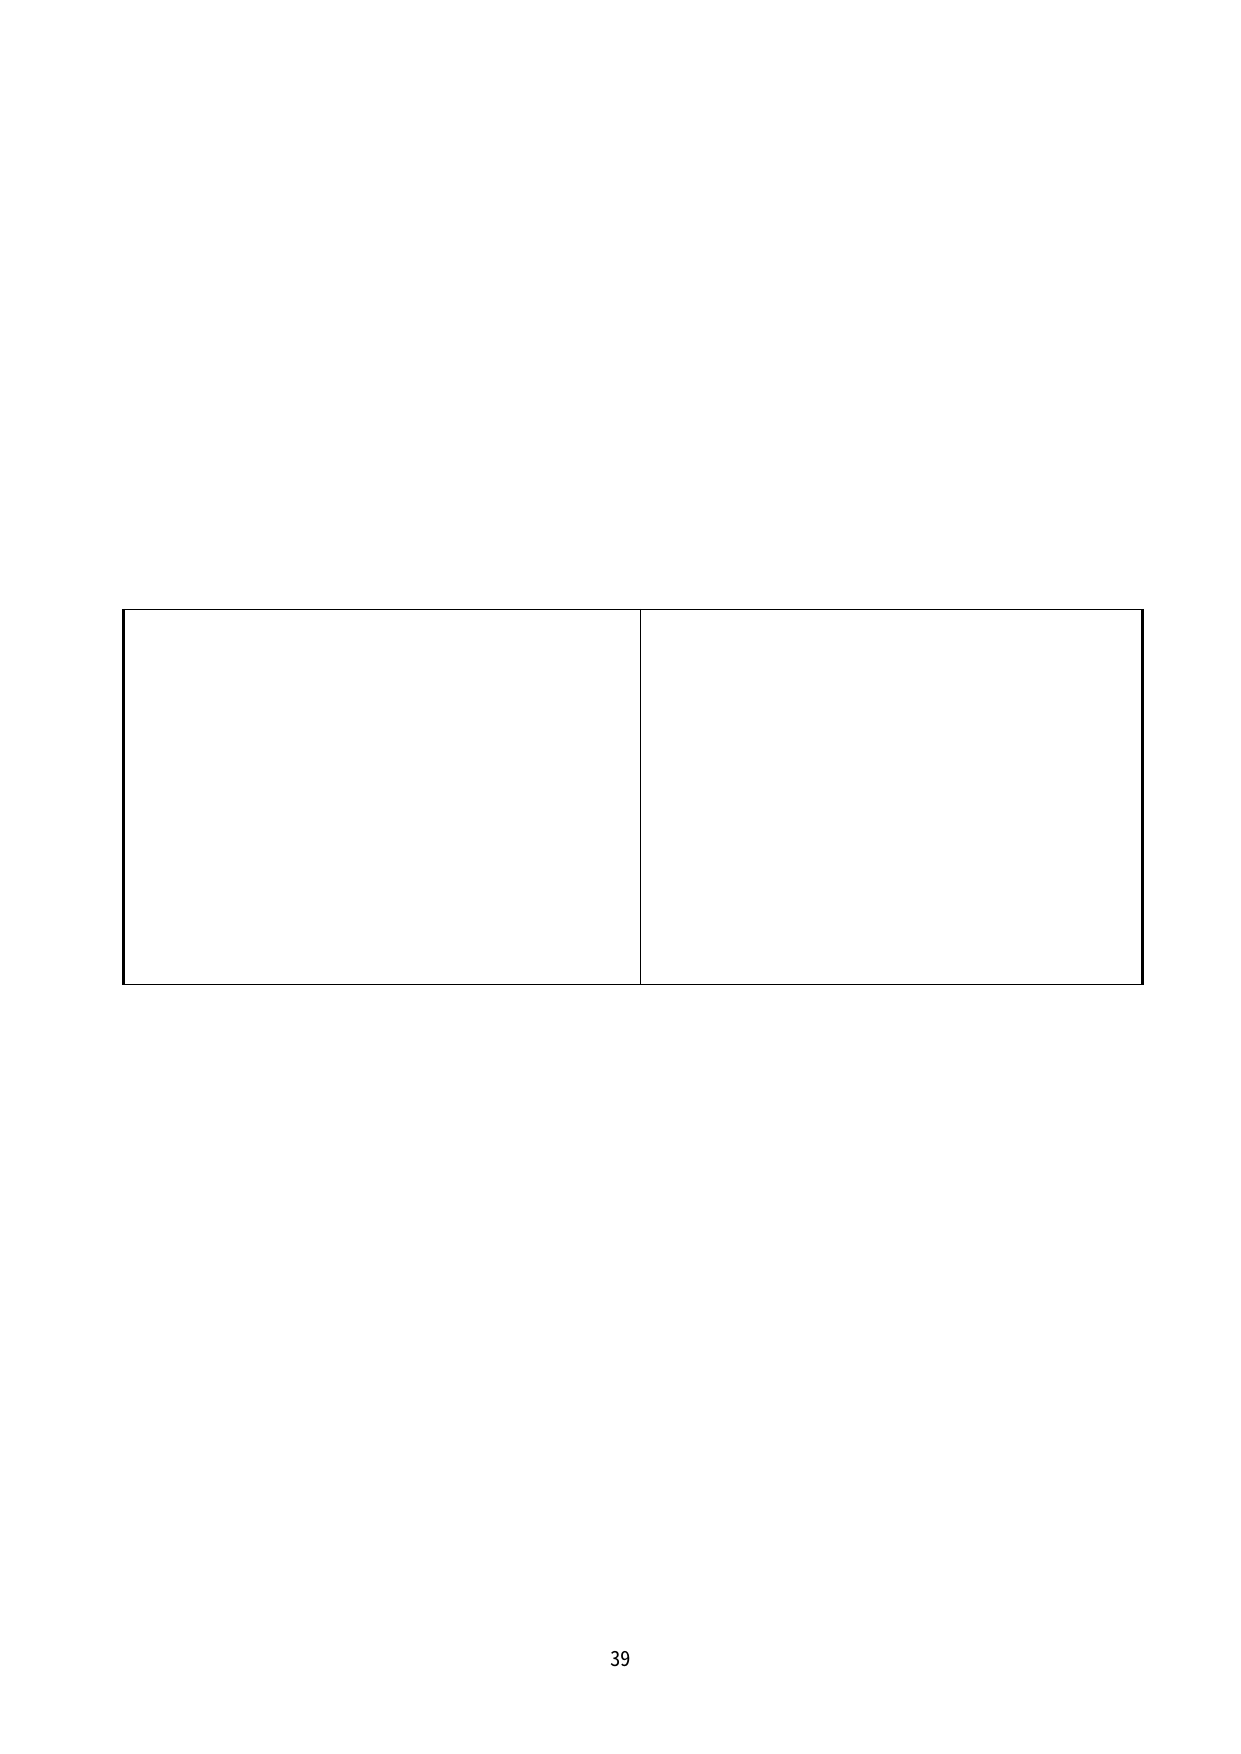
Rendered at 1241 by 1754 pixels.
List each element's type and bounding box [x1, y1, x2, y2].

table_cell [125, 610, 640, 984]
table_cell [641, 610, 1141, 984]
